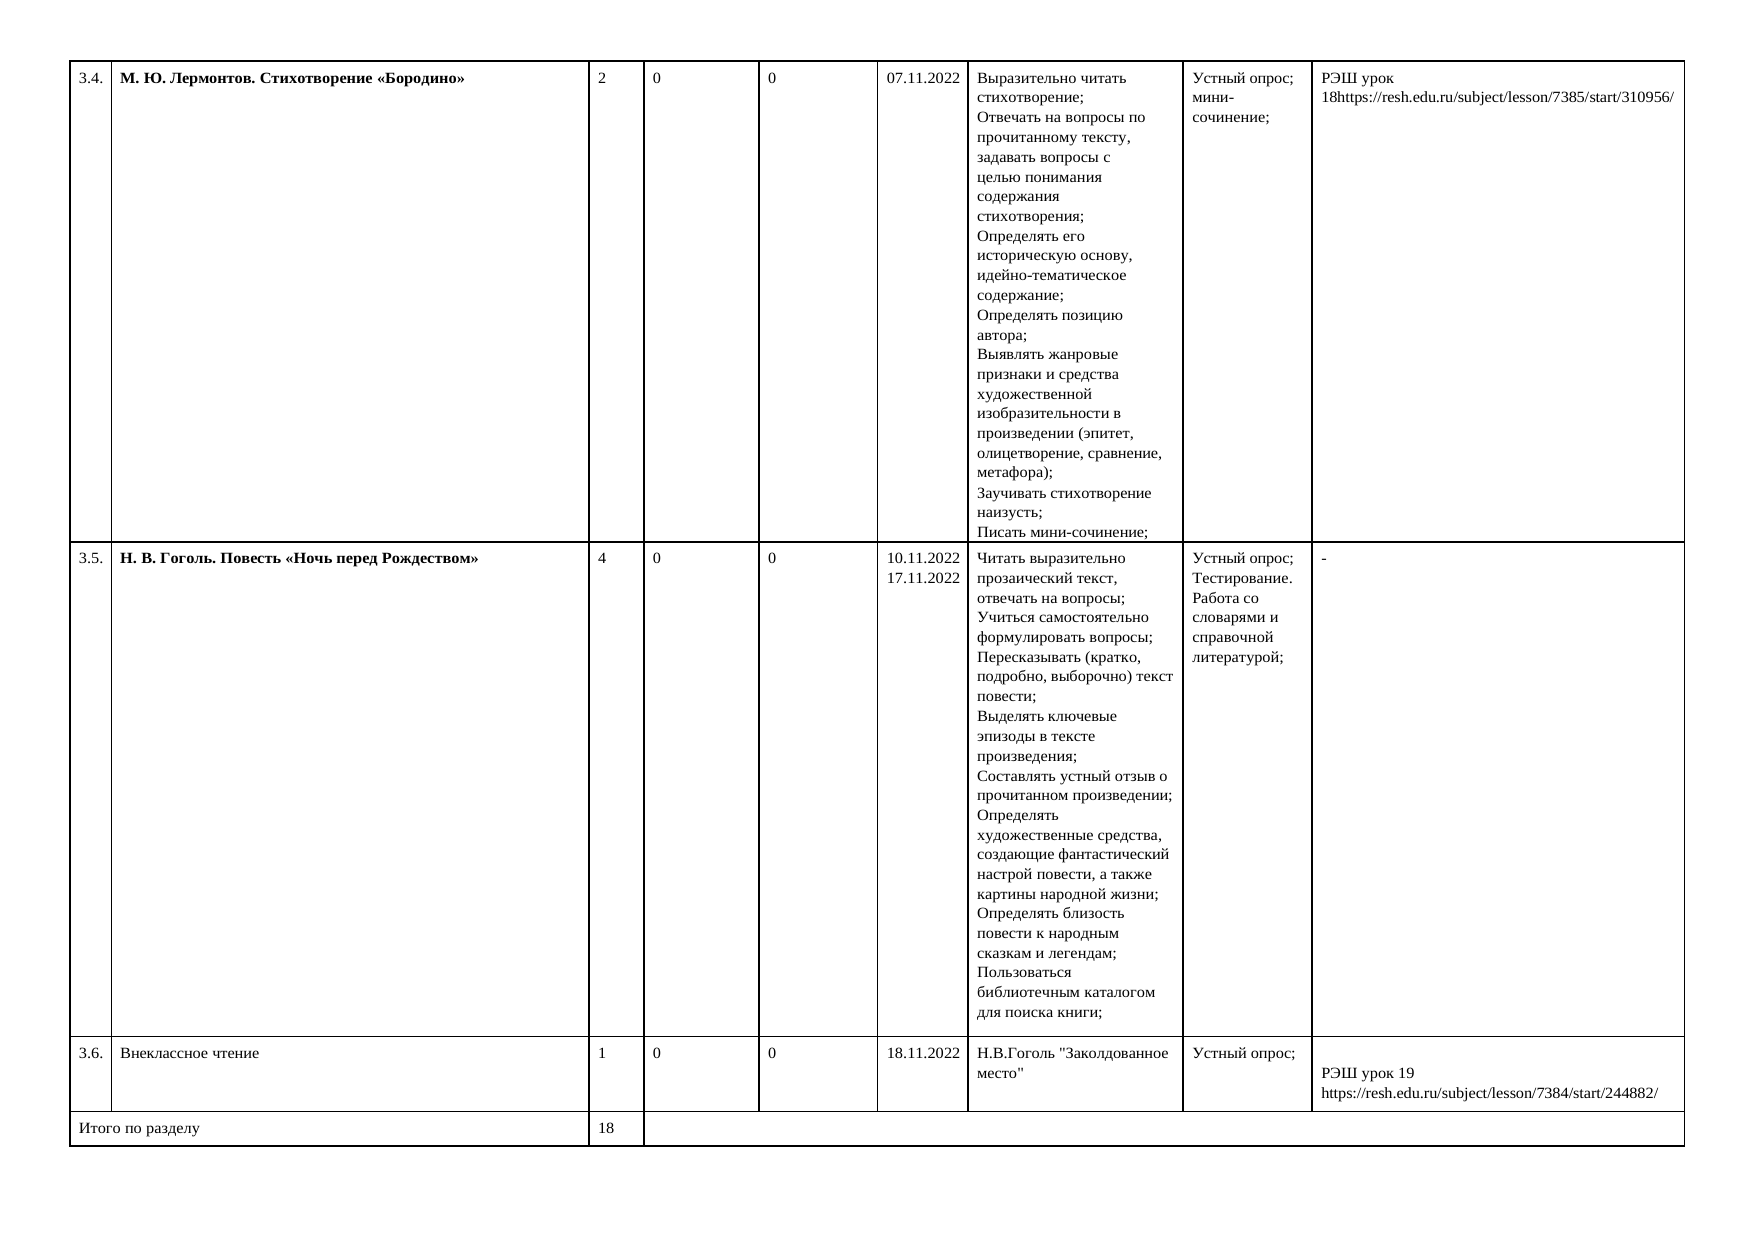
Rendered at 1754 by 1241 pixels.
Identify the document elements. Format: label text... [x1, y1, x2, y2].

table_header 0 [760, 62, 877, 541]
table_header М. Ю. Лермонтов. Стихотворение «Бородино» [112, 62, 588, 541]
table_cell 0 [760, 543, 877, 1036]
table_cell 3.6. [71, 1037, 111, 1111]
table_header 3.4. [71, 62, 111, 541]
table_cell 1 [590, 1037, 643, 1111]
table_cell 4 [590, 543, 643, 1036]
table_cell - [1313, 543, 1684, 1036]
table_cell 18 [590, 1112, 643, 1145]
table_cell Читать выразительно прозаический текст, отвечать на вопросы; Учиться самостоятельно формулировать вопросы; Пересказывать (кратко, подробно, выборочно) текст повести; Выделять ключевые эпизоды в тексте произведения; Составлять устный отзыв о прочитанном произведении; Определять художественные средства, создающие фантастический настрой повести, а также картины народной жизни; Определять близость повести к народным сказкам и легендам; Пользоваться библиотечным каталогом для поиска книги; [969, 543, 1182, 1036]
table_cell Итого по разделу [71, 1112, 588, 1145]
table_cell 3.5. [71, 543, 111, 1036]
table_cell [645, 1112, 1684, 1145]
table_header РЭШ урок 18https://resh.edu.ru/subject/lesson/7385/start/310956/ [1313, 62, 1684, 541]
table_cell Внеклассное чтение [112, 1037, 588, 1111]
table_cell РЭШ урок 19 https://resh.edu.ru/subject/lesson/7384/start/244882/ [1313, 1037, 1684, 1111]
table_cell 0 [760, 1037, 877, 1111]
table_cell 0 [645, 543, 758, 1036]
table_cell 10.11.2022 17.11.2022 [878, 543, 967, 1036]
table_header Выразительно читать стихотворение; Отвечать на вопросы по прочитанному тексту, задавать вопросы с целью понимания содержания стихотворения; Определять его историческую основу, идейно-тематическое содержание; Определять позицию автора; Выявлять жанровые признаки и средства художественной изобразительности в произведении (эпитет, олицетворение, сравнение, метафора); Заучивать стихотворение наизусть; Писать мини-сочинение; [969, 62, 1182, 541]
table_cell Устный опрос; [1184, 1037, 1311, 1111]
table_header 0 [645, 62, 758, 541]
table_header Устный опрос; мини- сочинение; [1184, 62, 1311, 541]
table_cell Н.В.Гоголь "Заколдованное место" [969, 1037, 1182, 1111]
table_cell 18.11.2022 [878, 1037, 967, 1111]
table_cell 0 [645, 1037, 758, 1111]
table_cell Н. В. Гоголь. Повесть «Ночь перед Рождеством» [112, 543, 588, 1036]
table_header 07.11.2022 [878, 62, 967, 541]
table_header 2 [590, 62, 643, 541]
table_cell Устный опрос; Тестирование. Работа со словарями и справочной литературой; [1184, 543, 1311, 1036]
